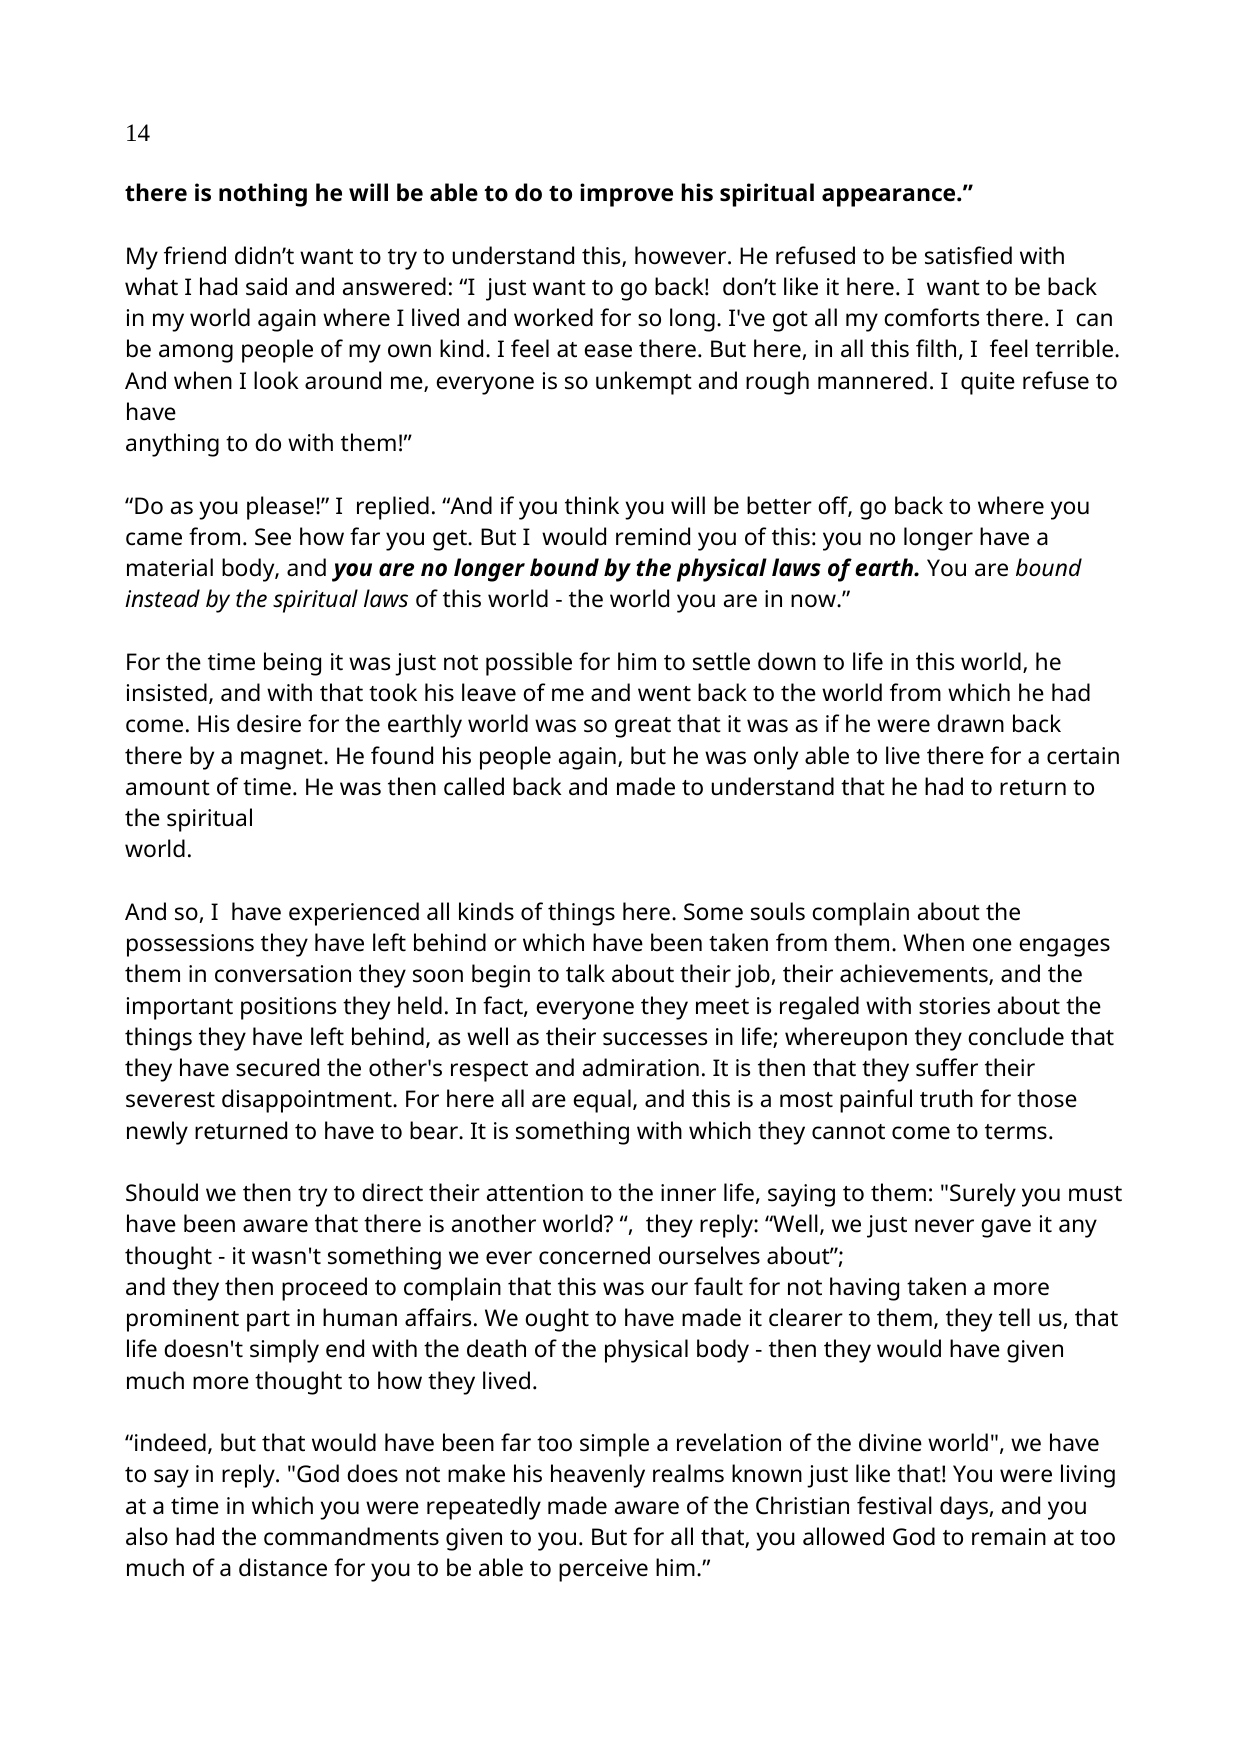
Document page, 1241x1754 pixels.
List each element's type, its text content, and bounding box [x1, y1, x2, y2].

text Should we then try to direct their attention to the inner life, saying to them: "Surely you must have been aware that there is another world? “, they reply: “Well, we just never gave it any thought - it wasn't something we ever concerned ourselves about”; [125, 1177, 1123, 1271]
text For the time being it was just not possible for him to settle down to life in this world, he insisted, and with that took his leave of me and went back to the world from which he had come. His desire for the earthly world was so great that it was as if he were drawn back there by a magnet. He found his people again, but he was only able to live there for a certain amount of time. He was then called back and made to understand that he had to return to the spiritual [125, 646, 1123, 833]
text “indeed, but that would have been far too simple a revelation of the divine world", we have to say in reply. "God does not make his heavenly realms known just like that! You were living at a time in which you were repeatedly made aware of the Christian festival days, and you also had the commandments given to you. But for all that, you allowed God to remain at too much of a distance for you to be able to perceive him.” [125, 1427, 1123, 1583]
text anything to do with them!” [125, 427, 1123, 458]
text “Do as you please!” I replied. “And if you think you will be better off, go back to where you came from. See how far you get. But I would remind you of this: you no longer have a material body, and you are no longer bound by the physical laws of earth. You are bound instead by the spiritual laws of this world - the world you are in now.” [125, 489, 1123, 614]
text My friend didn’t want to try to understand this, however. He refused to be satisfied with what I had said and answered: “I just want to go back! don’t like it here. I want to be back in my world again where I lived and worked for so long. I've got all my comforts there. I can be among people of my own kind. I feel at ease there. But here, in all this filth, I feel terrible. And when I look around me, everyone is so unkempt and rough mannered. I quite refuse to have [125, 239, 1123, 427]
text world. [125, 833, 1123, 864]
text there is nothing he will be able to do to improve his spiritual appearance.” [125, 177, 1123, 208]
text and they then proceed to complain that this was our fault for not having taken a more prominent part in human affairs. We ought to have made it clearer to them, they tell us, that life doesn't simply end with the death of the physical body - then they would have given much more thought to how they lived. [125, 1271, 1123, 1396]
text And so, I have experienced all kinds of things here. Some souls complain about the possessions they have left behind or which have been taken from them. When one engages them in conversation they soon begin to talk about their job, their achievements, and the important positions they held. In fact, everyone they meet is regaled with stories about the things they have left behind, as well as their successes in life; whereupon they conclude that they have secured the other's respect and admiration. It is then that they suffer their severest disappointment. For here all are equal, and this is a most painful truth for those newly returned to have to bear. It is something with which they cannot come to terms. [125, 896, 1123, 1146]
